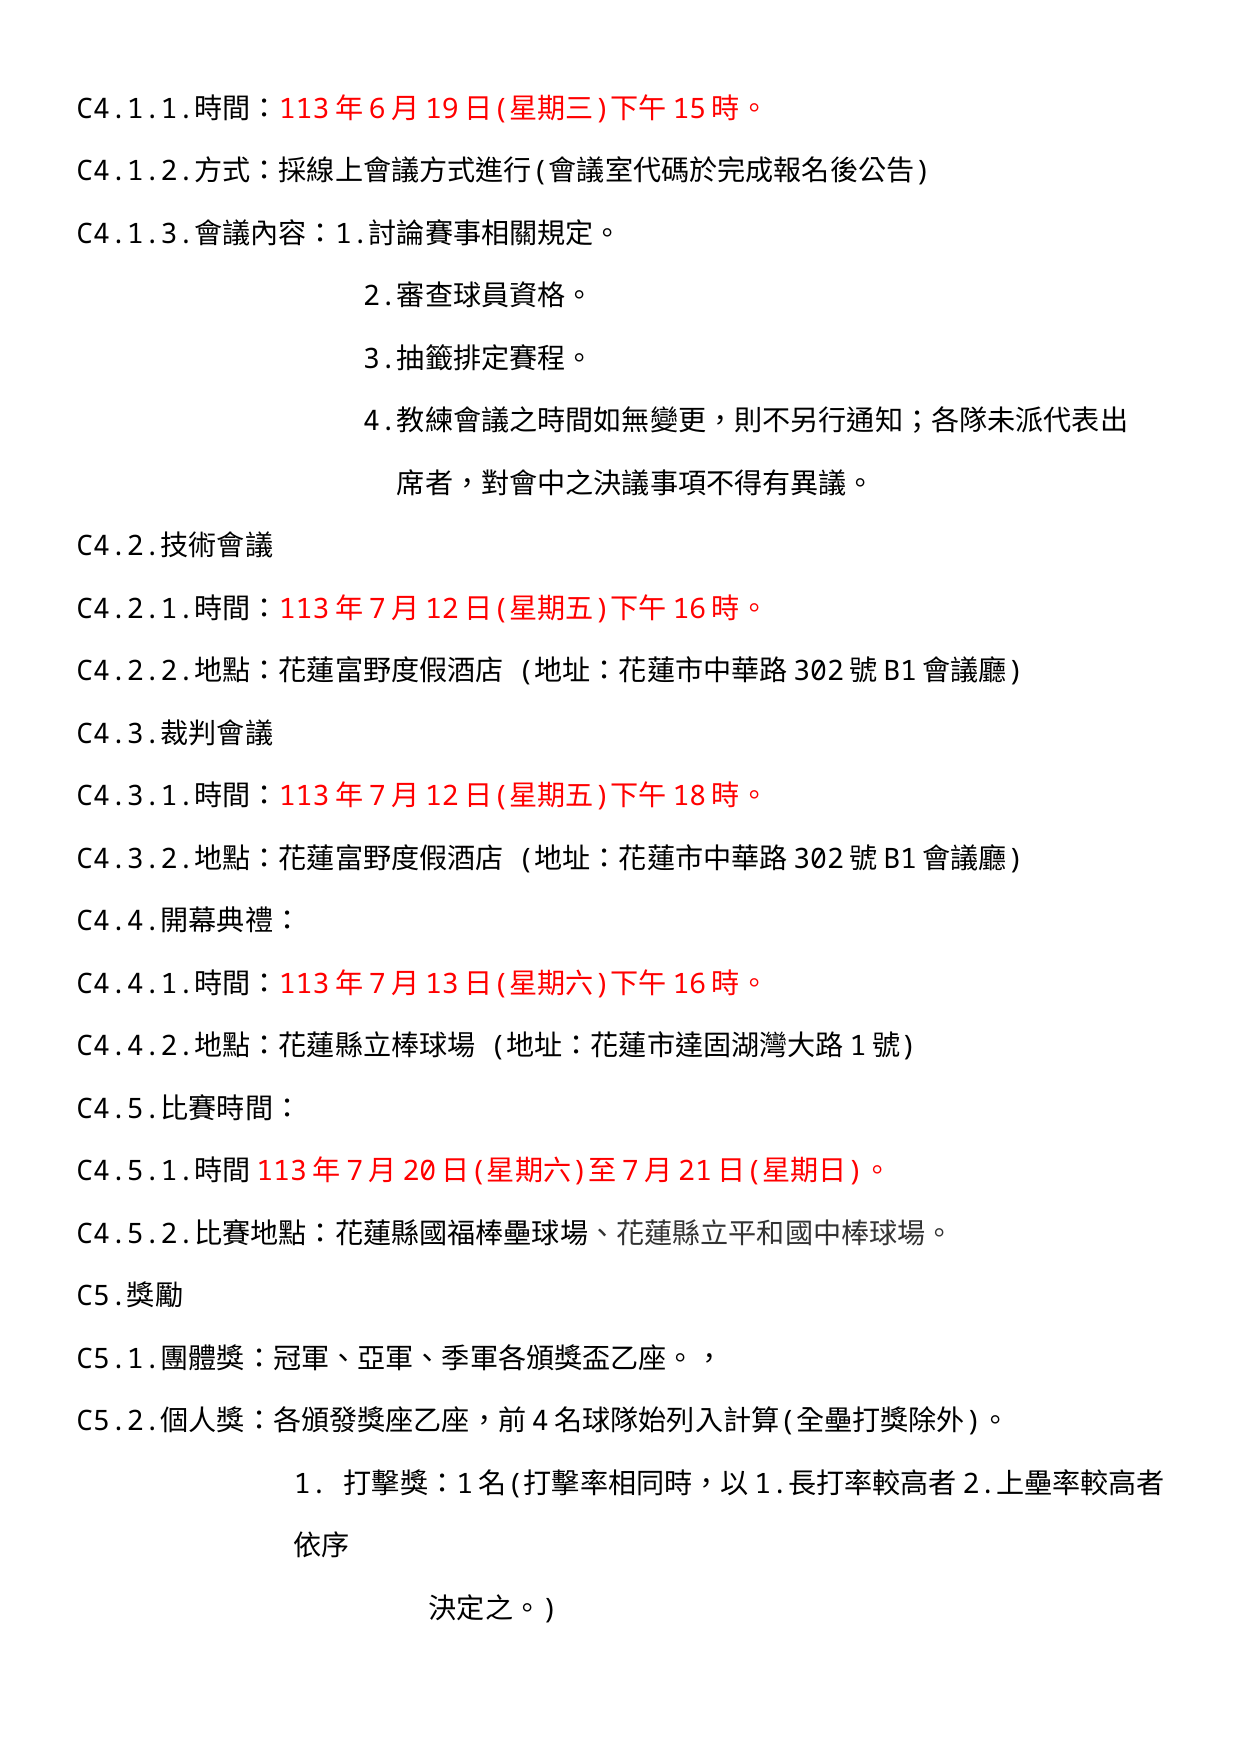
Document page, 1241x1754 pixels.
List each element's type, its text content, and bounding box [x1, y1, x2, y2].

text C5.1.團體獎：冠軍、亞軍、季軍各頒獎盃乙座。， [59, 1314, 1181, 1377]
text C4.1.1.時間：113年6月19日(星期三)下午15時。 [59, 64, 1181, 127]
text C4.4.2.地點：花蓮縣立棒球場 (地址：花蓮市達固湖灣大路1號) [59, 1002, 1181, 1064]
text 4.教練會議之時間如無變更，則不另行通知；各隊未派代表出 [59, 377, 1181, 439]
text C4.1.2.方式：採線上會議方式進行(會議室代碼於完成報名後公告) [59, 127, 1181, 189]
text C4.2.技術會議 [59, 502, 1181, 564]
text C4.5.2.比賽地點：花蓮縣國福棒壘球場、花蓮縣立平和國中棒球場。 [59, 1189, 1181, 1252]
text 決定之。) [293, 1564, 1181, 1627]
text C4.5.1.時間113年7月20日(星期六)至7月21日(星期日)。 [59, 1127, 1181, 1189]
text C5.2.個人獎：各頒發獎座乙座，前4名球隊始列入計算(全壘打獎除外)。 [59, 1377, 1181, 1439]
text C4.2.2.地點：花蓮富野度假酒店 (地址：花蓮市中華路302號B1會議廳) [59, 627, 1181, 689]
text 2.審查球員資格。 [59, 252, 1181, 314]
text C4.3.2.地點：花蓮富野度假酒店 (地址：花蓮市中華路302號B1會議廳) [59, 814, 1181, 877]
text C5.獎勵 [59, 1252, 1181, 1314]
text C4.2.1.時間：113年7月12日(星期五)下午16時。 [59, 564, 1181, 627]
text C4.4.開幕典禮： [59, 877, 1181, 939]
text 席者，對會中之決議事項不得有異議。 [59, 439, 1181, 502]
text C4.5.比賽時間： [59, 1064, 1181, 1127]
text C4.1.3.會議內容：1.討論賽事相關規定。 [59, 189, 1181, 252]
list 打擊獎：1名(打擊率相同時，以1.長打率較高者2.上壘率較高者依序 [293, 1439, 1181, 1564]
text C4.4.1.時間：113年7月13日(星期六)下午16時。 [59, 939, 1181, 1002]
text 3.抽籤排定賽程。 [59, 314, 1181, 377]
text C4.3.1.時間：113年7月12日(星期五)下午18時。 [59, 752, 1181, 814]
text C4.3.裁判會議 [59, 689, 1181, 752]
